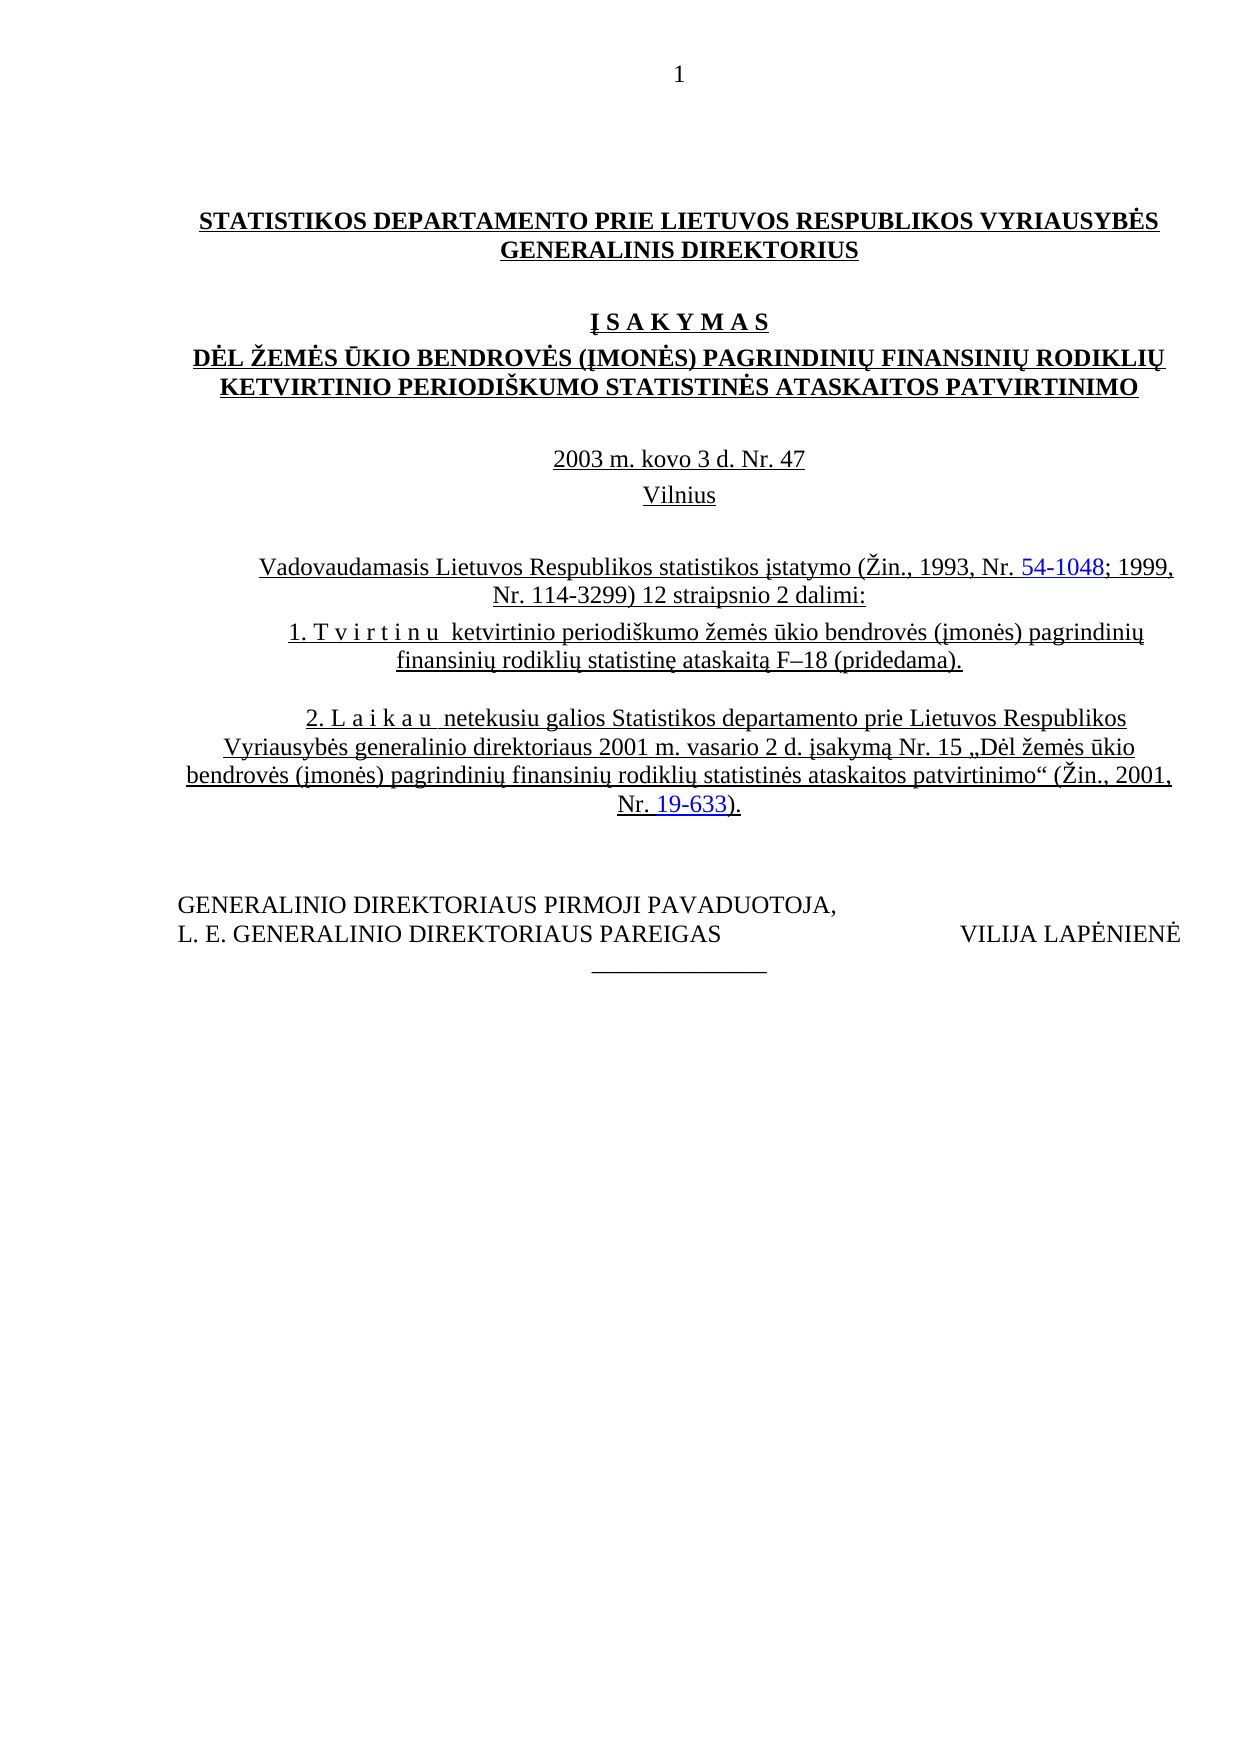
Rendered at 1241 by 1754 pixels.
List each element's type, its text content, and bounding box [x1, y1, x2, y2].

text Į S A K Y M A S [177, 307, 1181, 336]
text 1. Tvirtinu ketvirtinio periodiškumo žemės ūkio bendrovės (įmonės) pagrindinių finansinių rodiklių statistinę ataskaitą F–18 (pridedama). [177, 617, 1181, 674]
text STATISTIKOS DEPARTAMENTO PRIE LIETUVOS RESPUBLIKOS VYRIAUSYBĖS GENERALINIS DIREKTORIUS [177, 206, 1181, 263]
text Vilnius [177, 480, 1181, 508]
text 2003 m. kovo 3 d. Nr. 47 [177, 444, 1181, 472]
text 2. Laikau netekusiu galios Statistikos departamento prie Lietuvos Respublikos Vyriausybės generalinio direktoriaus 2001 m. vasario 2 d. įsakymą Nr. 15 „Dėl žemės ūkio bendrovės (įmonės) pagrindinių finansinių rodiklių statistinės ataskaitos patvirtinimo“ (Žin., 2001, Nr. 19-633). [177, 703, 1181, 818]
text Vadovaudamasis Lietuvos Respublikos statistikos įstatymo (Žin., 1993, Nr. 54-1048; 1999, Nr. 114-3299) 12 straipsnio 2 dalimi: [177, 552, 1181, 609]
text DĖL ŽEMĖS ŪKIO BENDROVĖS (ĮMONĖS) PAGRINDINIŲ FINANSINIŲ RODIKLIŲ KETVIRTINIO PERIODIŠKUMO STATISTINĖS ATASKAITOS PATVIRTINIMO [177, 343, 1181, 400]
text L. E. GENERALINIO DIREKTORIAUS PAREIGAS VILIJA LAPĖNIENĖ [177, 919, 1181, 947]
text GENERALINIO DIREKTORIAUS PIRMOJI PAVADUOTOJA, [177, 890, 1181, 919]
text ______________ [177, 947, 1181, 976]
